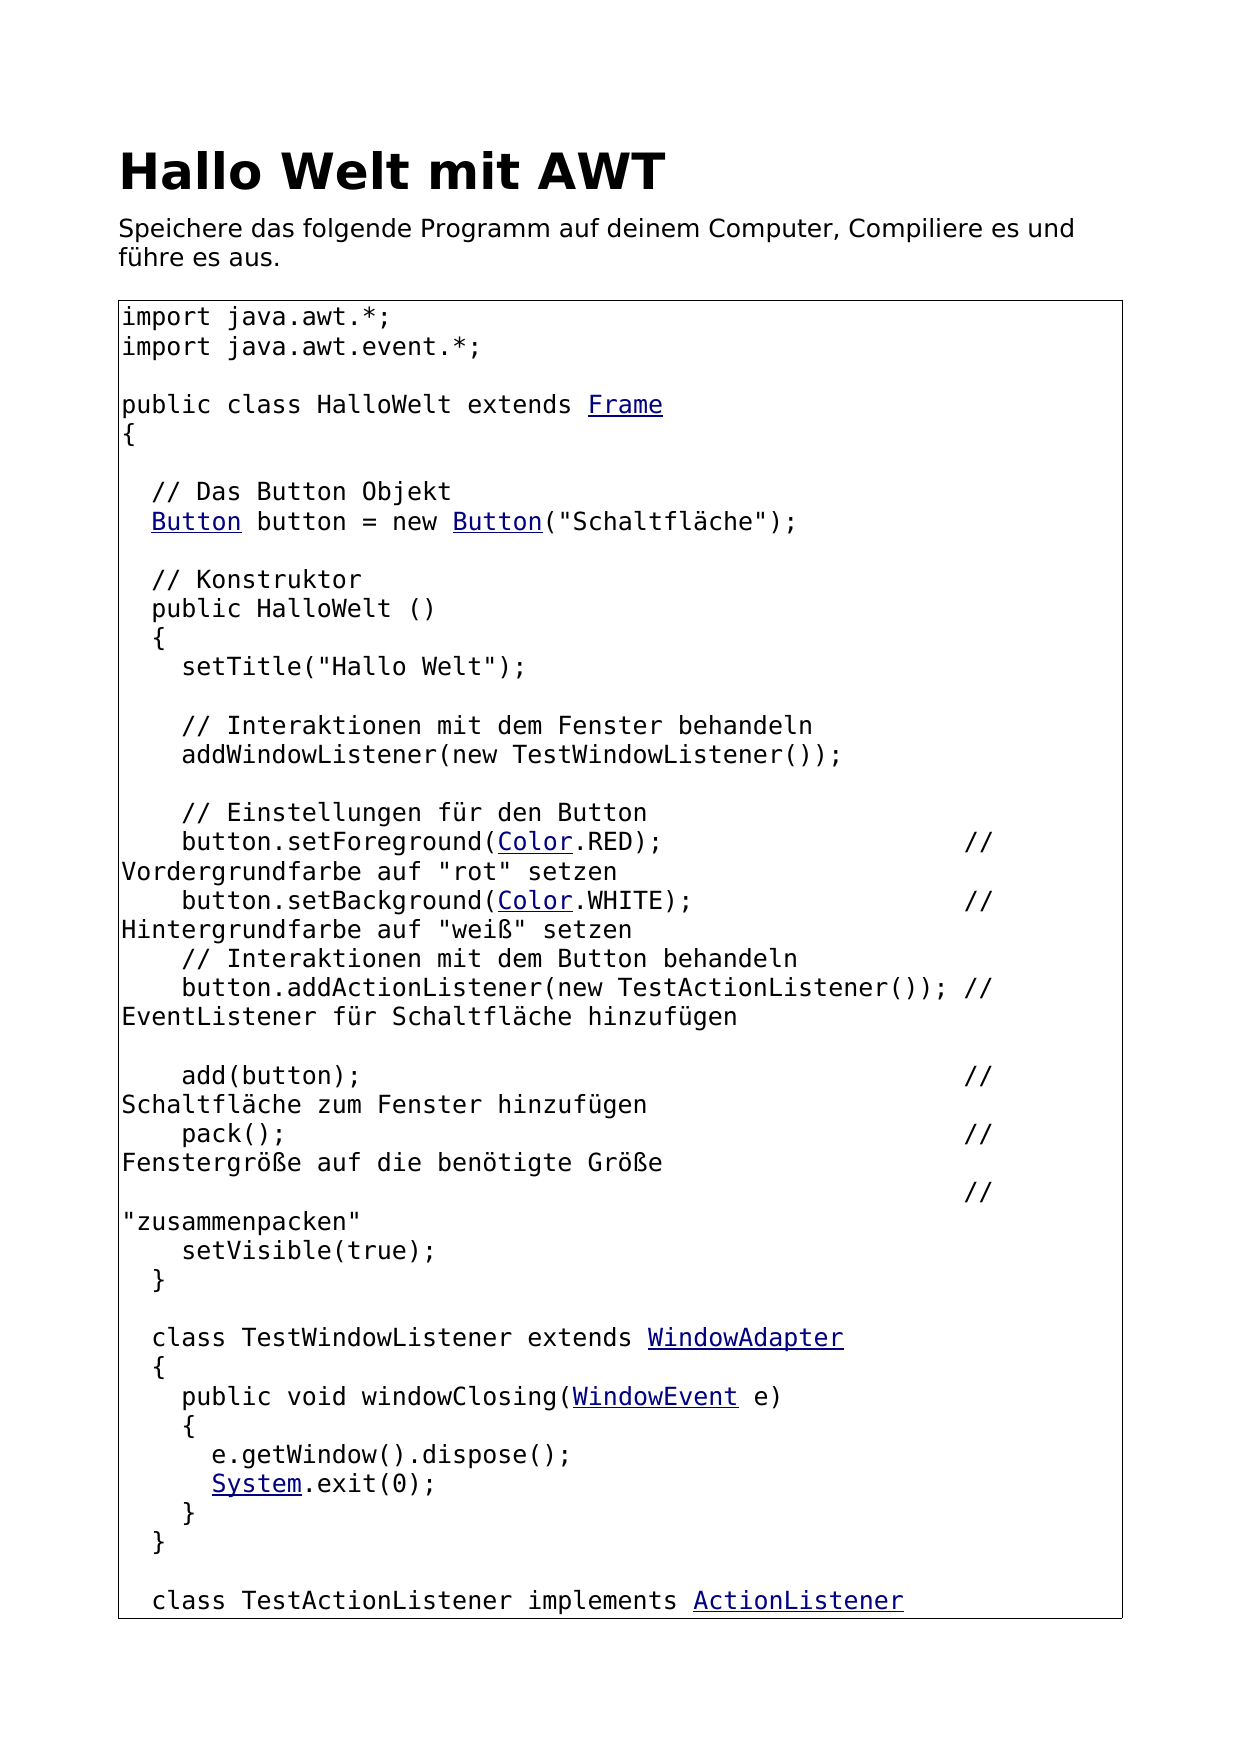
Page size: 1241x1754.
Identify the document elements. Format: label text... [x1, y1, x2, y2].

text Speichere das folgende Programm auf deinem Computer, Compiliere es und führe es aus. [118, 214, 1122, 272]
subtitle Hallo Welt mit AWT [118, 143, 1122, 201]
table_header import java.awt.*; import java.awt.event.*; public class HalloWelt extends Frame { // Das Button Objekt Button button = new Button("Schaltfläche"); // Konstruktor public HalloWelt () { setTitle("Hallo Welt"); // Interaktionen mit dem Fenster behandeln addWindowListener(new TestWindowListener()); // Einstellungen für den Button button.setForeground(Color.RED); // Vordergrundfarbe auf "rot" setzen button.setBackground(Color.WHITE); // Hintergrundfarbe auf "weiß" setzen // Interaktionen mit dem Button behandeln button.addActionListener(new TestActionListener()); // EventListener für Schaltfläche hinzufügen add(button); // Schaltfläche zum Fenster hinzufügen pack(); // Fenstergröße auf die benötigte Größe // "zusammenpacken" setVisible(true); } class TestWindowListener extends WindowAdapter { public void windowClosing(WindowEvent e) { e.getWindow().dispose(); System.exit(0); } } class TestActionListener implements ActionListener [119, 301, 1122, 1618]
